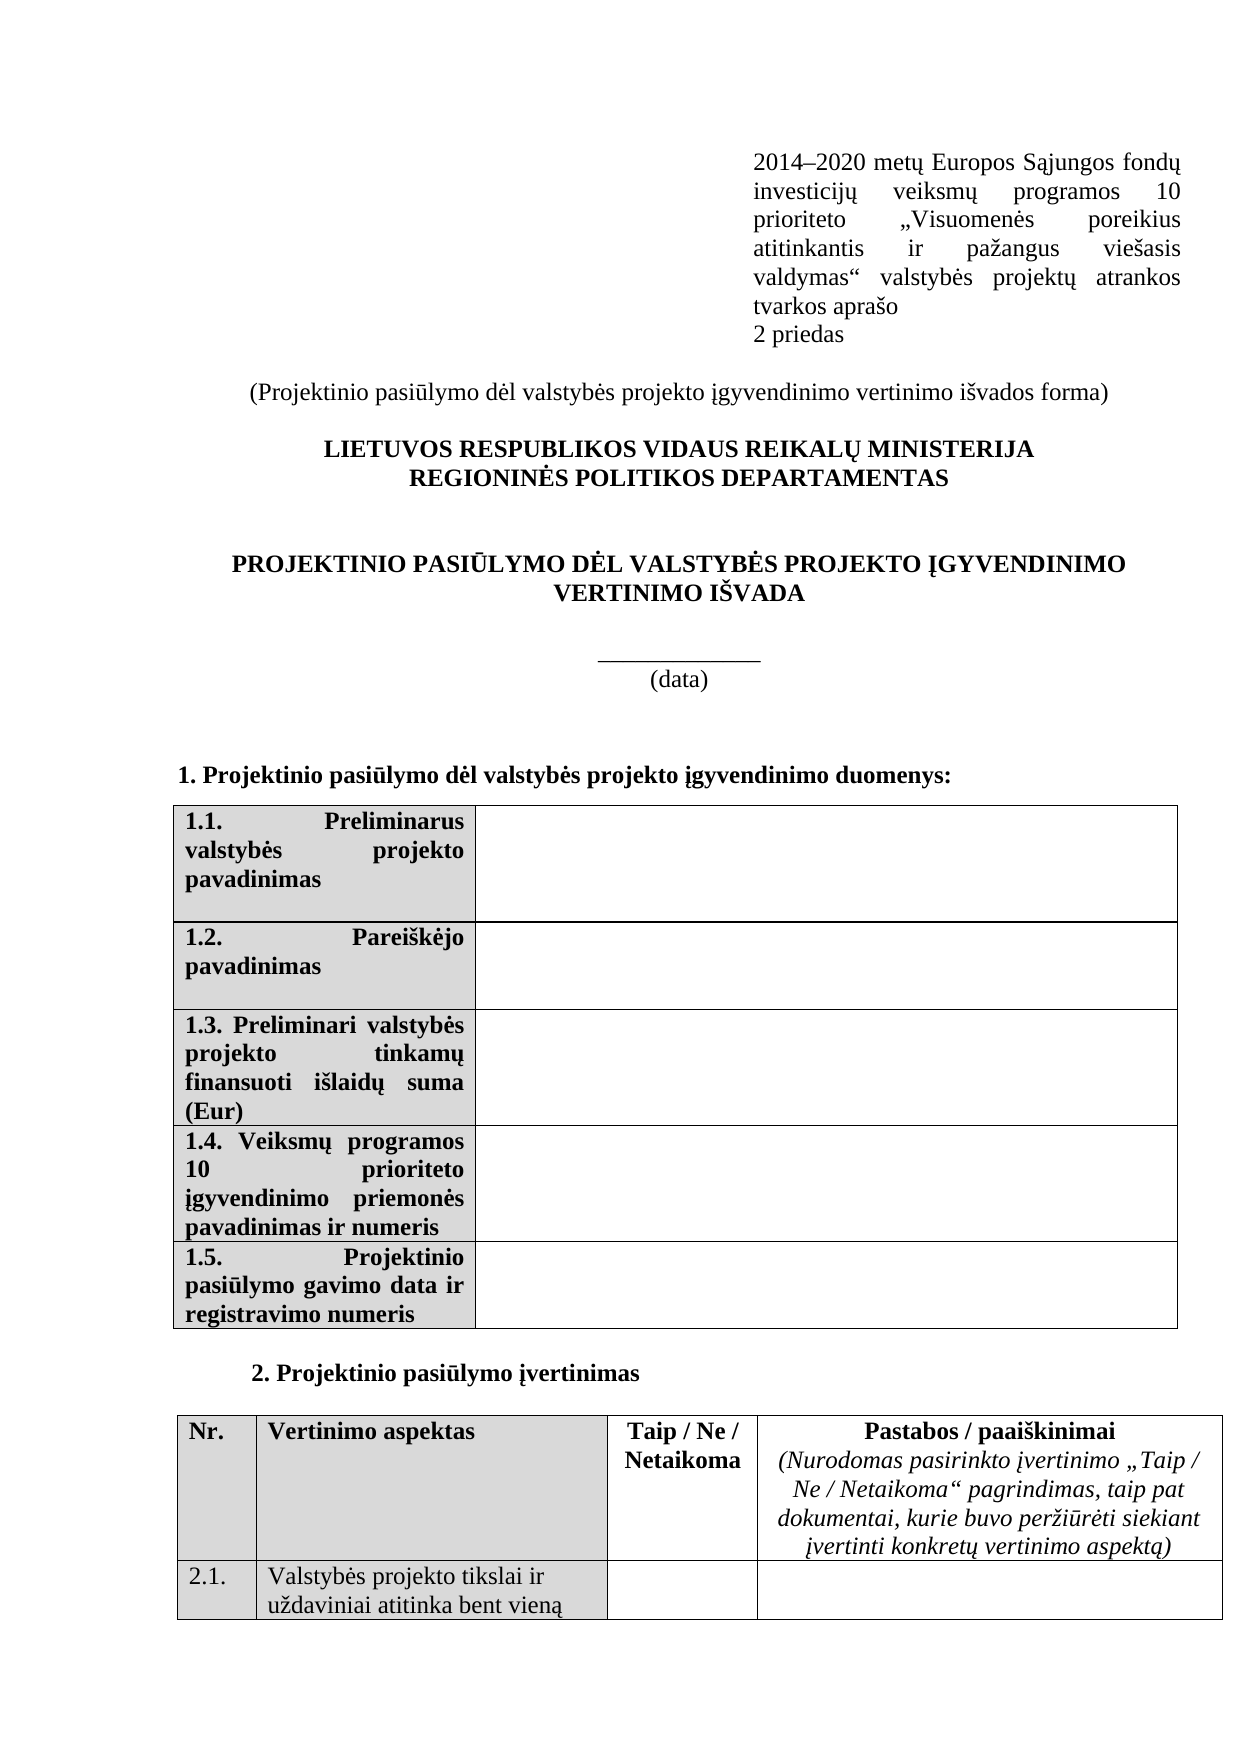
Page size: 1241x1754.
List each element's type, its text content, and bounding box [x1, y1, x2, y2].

text 1. Projektinio pasiūlymo dėl valstybės projekto įgyvendinimo duomenys: [177, 760, 1181, 789]
text 2 priedas [753, 319, 1181, 348]
table_cell 2.1. [178, 1561, 256, 1619]
text PROJEKTINIO PASIŪLYMO DĖL VALSTYBĖS PROJEKTO ĮGYVENDINIMO VERTINIMO IŠVADA [177, 549, 1181, 607]
table_cell 1.4. Veiksmų programos 10 prioriteto įgyvendinimo priemonės pavadinimas ir numeris [174, 1126, 475, 1241]
table_header Taip / Ne / Netaikoma [608, 1416, 757, 1560]
text 2014–2020 metų Europos Sąjungos fondų investicijų veiksmų programos 10 prioriteto „Visuomenės poreikius atitinkantis ir pažangus viešasis valdymas“ valstybės projektų atrankos tvarkos aprašo [753, 147, 1181, 319]
table_cell 1.2. Pareiškėjo pavadinimas [174, 923, 475, 1009]
table_header LIETUVOS RESPUBLIKOS VIDAUS REIKALŲ MINISTERIJA REGIONINĖS POLITIKOS DEPARTAMENTAS [177, 435, 1181, 492]
table_cell [476, 923, 1177, 1009]
table_cell Valstybės projekto tikslai ir uždaviniai atitinka bent vieną [257, 1561, 607, 1619]
table_header Pastabos / paaiškinimai (Nurodomas pasirinkto įvertinimo „Taip / Ne / Netaikoma“ pagrindimas, taip pat dokumentai, kurie buvo peržiūrėti siekiant įvertinti konkretų vertinimo aspektą) [758, 1416, 1222, 1560]
table_header [476, 806, 1177, 921]
table_cell [608, 1561, 757, 1619]
text (Projektinio pasiūlymo dėl valstybės projekto įgyvendinimo vertinimo išvados forma) [177, 377, 1181, 406]
table_cell 1.3. Preliminari valstybės projekto tinkamų finansuoti išlaidų suma (Eur) [174, 1010, 475, 1125]
text 2. Projektinio pasiūlymo įvertinimas [251, 1358, 1181, 1387]
table_cell [758, 1561, 1222, 1619]
table_cell [476, 1126, 1177, 1241]
table_header Nr. [178, 1416, 256, 1560]
table_cell [476, 1010, 1177, 1125]
table_cell [177, 492, 1181, 521]
text (data) [177, 664, 1181, 693]
table_header 1.1. Preliminarus valstybės projekto pavadinimas [174, 806, 475, 921]
table_cell [476, 1242, 1177, 1328]
table_header Vertinimo aspektas [257, 1416, 607, 1560]
text _____________ [177, 636, 1181, 664]
table_cell 1.5. Projektinio pasiūlymo gavimo data ir registravimo numeris [174, 1242, 475, 1328]
